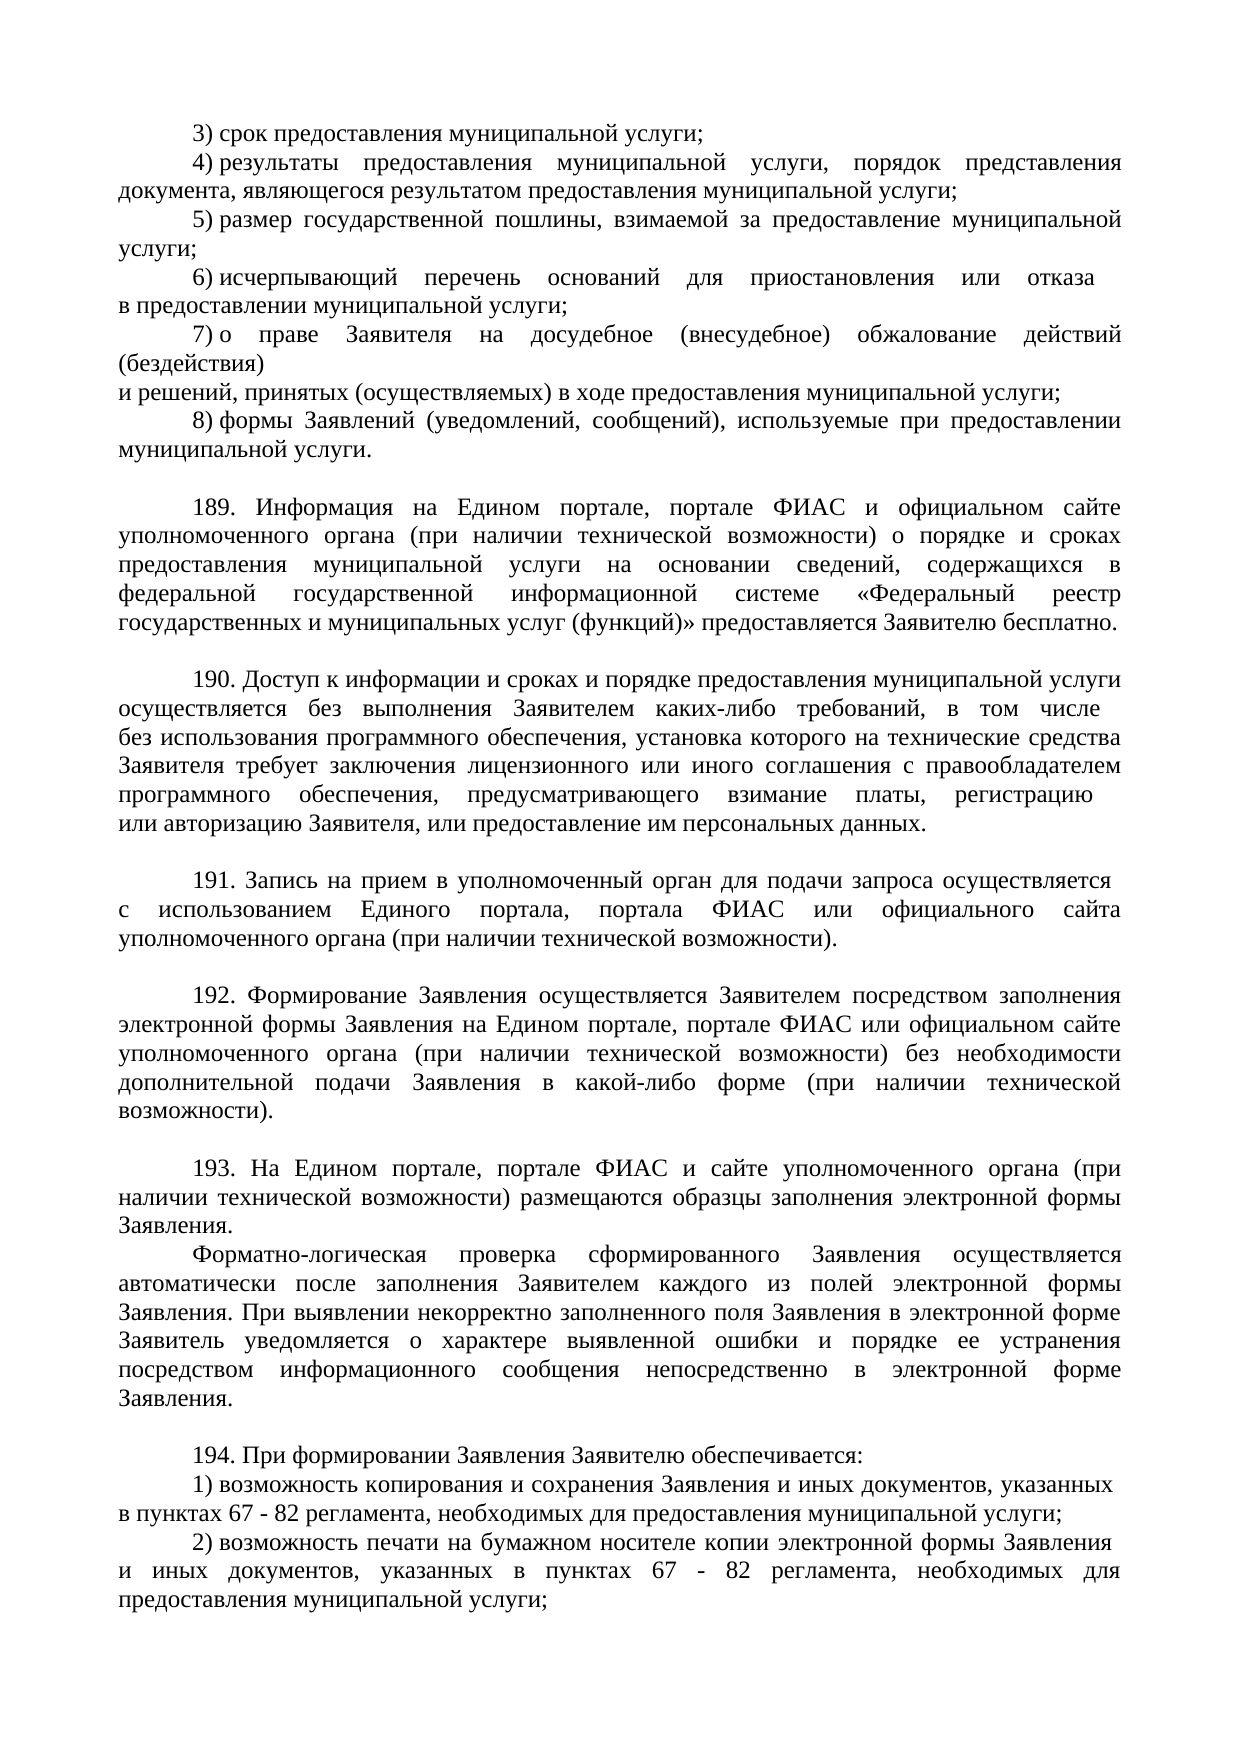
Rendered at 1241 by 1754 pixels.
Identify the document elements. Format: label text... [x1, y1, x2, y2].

text 3) срок предоставления муниципальной услуги; [118, 118, 1122, 147]
text 194. При формировании Заявления Заявителю обеспечивается: [118, 1441, 1122, 1469]
text 4) результаты предоставления муниципальной услуги, порядок представления документа, являющегося результатом предоставления муниципальной услуги; [118, 147, 1122, 204]
text 8) формы Заявлений (уведомлений, сообщений), используемые при предоставлении муниципальной услуги. [118, 406, 1122, 463]
text 5) размер государственной пошлины, взимаемой за предоставление муниципальной услуги; [118, 204, 1122, 262]
text 191. Запись на прием в уполномоченный орган для подачи запроса осуществляется с использованием Единого портала, портала ФИАС или официального сайта уполномоченного органа (при наличии технической возможности). [118, 866, 1122, 952]
text 190. Доступ к информации и сроках и порядке предоставления муниципальной услуги осуществляется без выполнения Заявителем каких-либо требований, в том числе без использования программного обеспечения, установка которого на технические средства Заявителя требует заключения лицензионного или иного соглашения с правообладателем программного обеспечения, предусматривающего взимание платы, регистрацию или авторизацию Заявителя, или предоставление им персональных данных. [118, 664, 1122, 837]
text 193. На Едином портале, портале ФИАС и сайте уполномоченного органа (при наличии технической возможности) размещаются образцы заполнения электронной формы Заявления. [118, 1153, 1122, 1239]
text 1) возможность копирования и сохранения Заявления и иных документов, указанных в пунктах 67 - 82 регламента, необходимых для предоставления муниципальной услуги; [118, 1469, 1122, 1527]
text 2) возможность печати на бумажном носителе копии электронной формы Заявления и иных документов, указанных в пунктах 67 - 82 регламента, необходимых для предоставления муниципальной услуги; [118, 1527, 1122, 1613]
text 192. Формирование Заявления осуществляется Заявителем посредством заполнения электронной формы Заявления на Едином портале, портале ФИАС или официальном сайте уполномоченного органа (при наличии технической возможности) без необходимости дополнительной подачи Заявления в какой-либо форме (при наличии технической возможности). [118, 981, 1122, 1124]
text 189. Информация на Едином портале, портале ФИАС и официальном сайте уполномоченного органа (при наличии технической возможности) о порядке и сроках предоставления муниципальной услуги на основании сведений, содержащихся в федеральной государственной информационной системе «Федеральный реестр государственных и муниципальных услуг (функций)» предоставляется Заявителю бесплатно. [118, 492, 1122, 636]
text 6) исчерпывающий перечень оснований для приостановления или отказа в предоставлении муниципальной услуги; [118, 262, 1122, 319]
text Форматно-логическая проверка сформированного Заявления осуществляется автоматически после заполнения Заявителем каждого из полей электронной формы Заявления. При выявлении некорректно заполненного поля Заявления в электронной форме Заявитель уведомляется о характере выявленной ошибки и порядке ее устранения посредством информационного сообщения непосредственно в электронной форме Заявления. [118, 1239, 1122, 1412]
text 7) о праве Заявителя на досудебное (внесудебное) обжалование действий (бездействия) и решений, принятых (осуществляемых) в ходе предоставления муниципальной услуги; [118, 319, 1122, 406]
